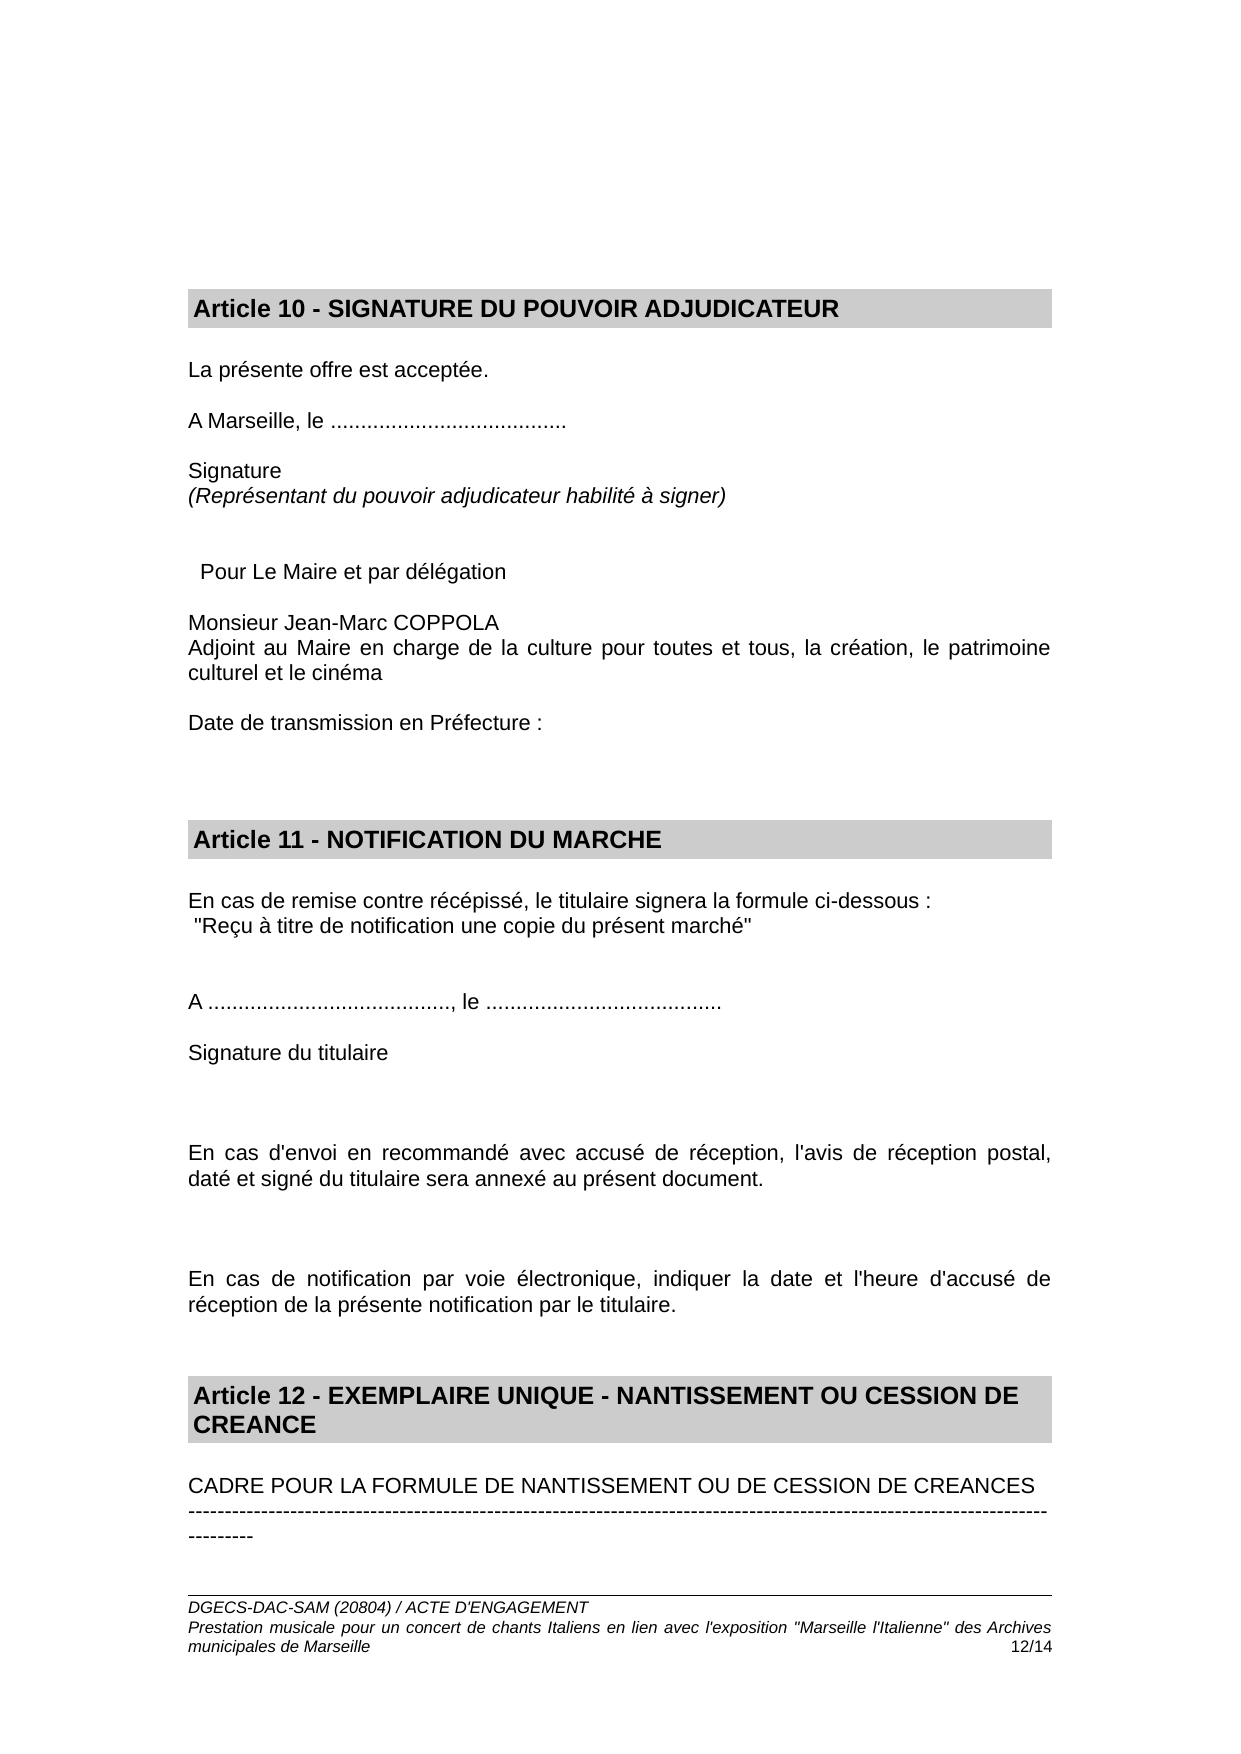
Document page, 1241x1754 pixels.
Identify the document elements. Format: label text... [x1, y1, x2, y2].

text A ........................................, le ....................................... [188, 989, 1052, 1014]
text Signature [188, 458, 1052, 483]
text A Marseille, le ....................................... [188, 408, 1052, 433]
text En cas d'envoi en recommandé avec accusé de réception, l'avis de réception postal, daté et signé du titulaire sera annexé au présent document. [188, 1140, 1052, 1191]
text (Représentant du pouvoir adjudicateur habilité à signer) [188, 483, 1052, 508]
text "Reçu à titre de notification une copie du présent marché" [188, 913, 1052, 938]
subtitle EXEMPLAIRE UNIQUE - NANTISSEMENT OU CESSION DE CREANCE [190, 1378, 1050, 1441]
subtitle SIGNATURE DU POUVOIR ADJUDICATEUR [190, 291, 1050, 326]
text Date de transmission en Préfecture : [188, 710, 1052, 735]
text En cas de notification par voie électronique, indiquer la date et l'heure d'accusé de réception de la présente notification par le titulaire. [188, 1266, 1052, 1317]
text Monsieur Jean-Marc COPPOLA [188, 609, 1052, 634]
subtitle NOTIFICATION DU MARCHE [190, 822, 1050, 857]
text Signature du titulaire [188, 1039, 1052, 1064]
text Pour Le Maire et par délégation [188, 559, 1052, 584]
text CADRE POUR LA FORMULE DE NANTISSEMENT OU DE CESSION DE CREANCES [188, 1473, 1052, 1498]
text En cas de remise contre récépissé, le titulaire signera la formule ci-dessous : [188, 888, 1052, 913]
text La présente offre est acceptée. [188, 357, 1052, 382]
text Adjoint au Maire en charge de la culture pour toutes et tous, la création, le patrimoine culturel et le cinéma [188, 634, 1052, 685]
text ------------------------------------------------------------------------------------------------------------------------------- [188, 1498, 1052, 1548]
